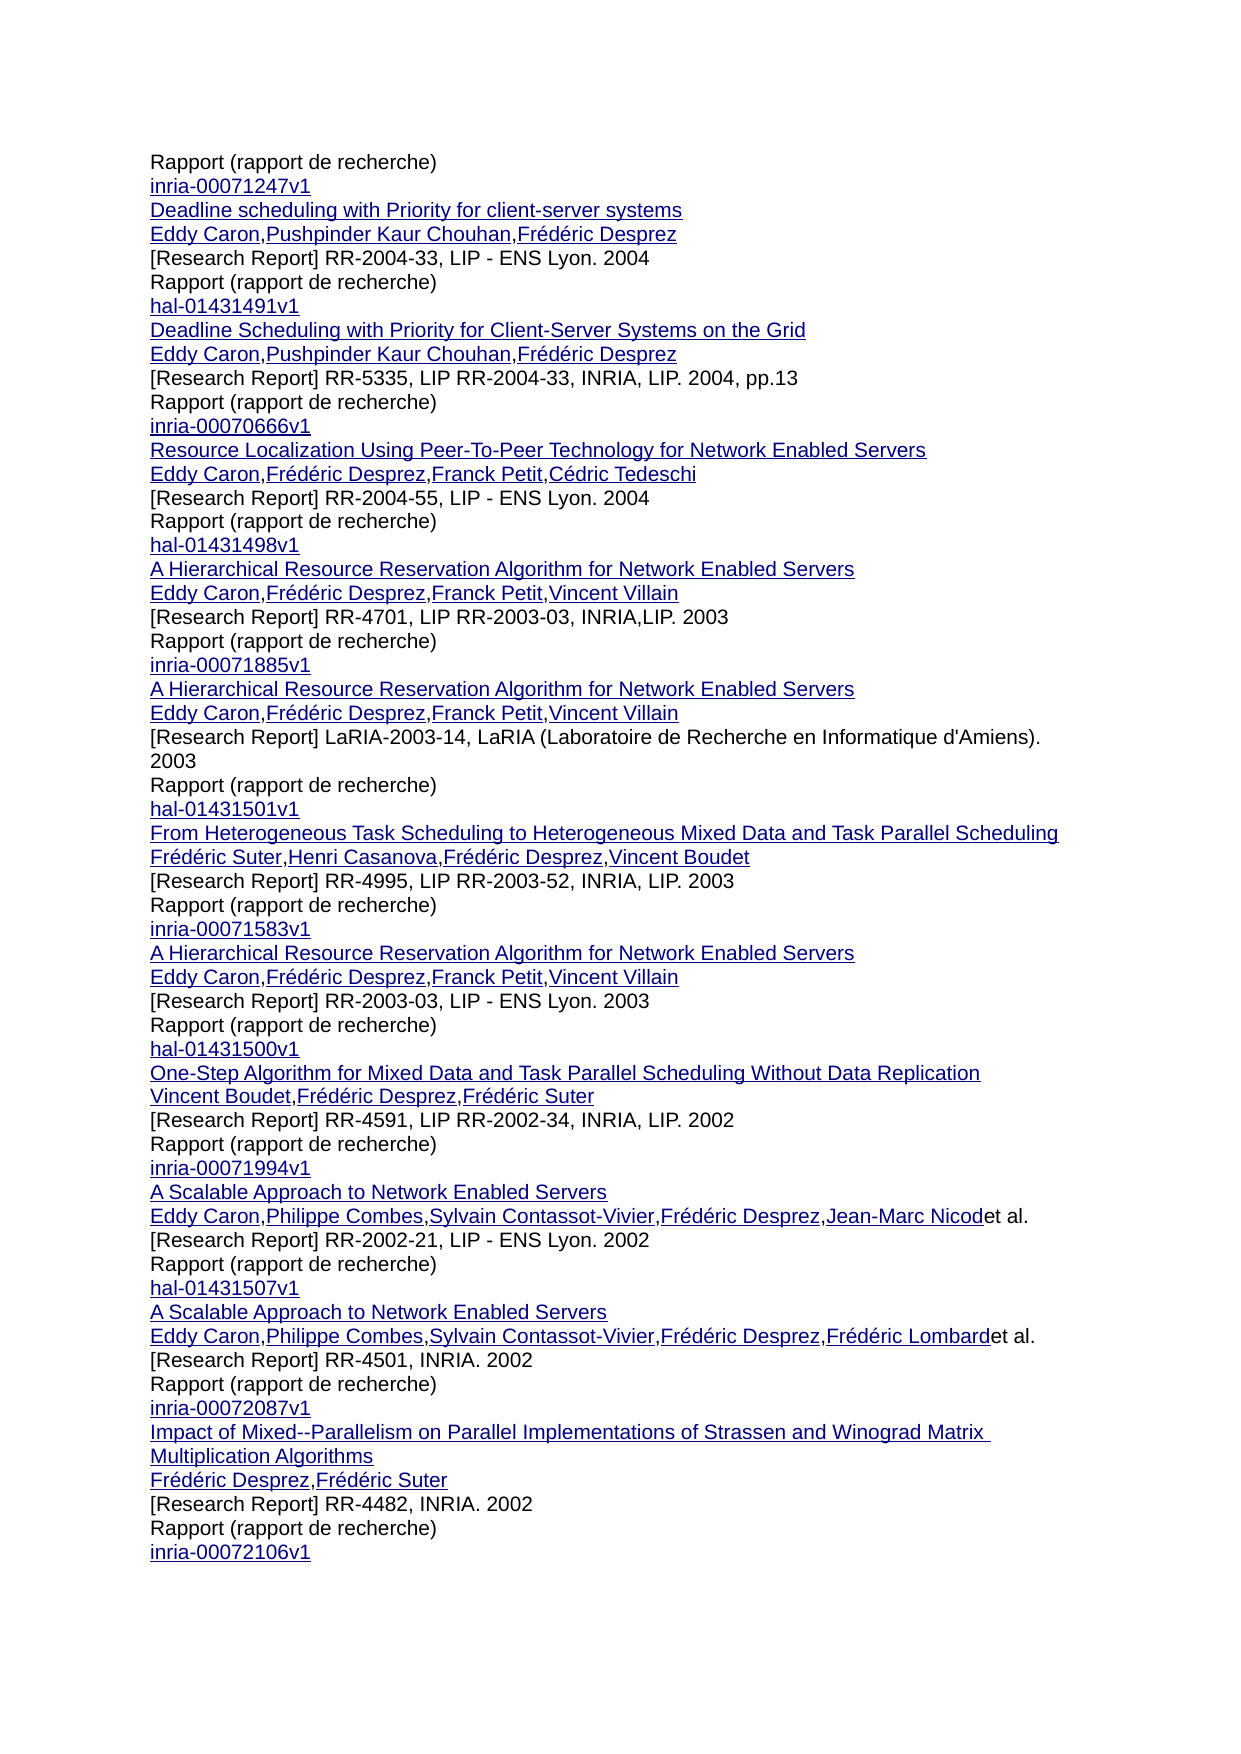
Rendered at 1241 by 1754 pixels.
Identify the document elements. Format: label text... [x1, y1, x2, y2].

table_cell Rapport (rapport de recherche) inria-00071247v1 [150, 150, 1090, 198]
table_cell Impact of Mixed--Parallelism on Parallel Implementations of Strassen and Winograd Matrix Multiplication Algorithms Frédéric Desprez,Frédéric Suter [Research Report] RR-4482, INRIA. 2002 Rapport (rapport de recherche) inria-00072106v1 [150, 1420, 1090, 1563]
table_cell A Hierarchical Resource Reservation Algorithm for Network Enabled Servers Eddy Caron,Frédéric Desprez,Franck Petit,Vincent Villain [Research Report] RR-2003-03, LIP - ENS Lyon. 2003 Rapport (rapport de recherche) hal-01431500v1 [150, 941, 1090, 1060]
table_cell Resource Localization Using Peer-To-Peer Technology for Network Enabled Servers Eddy Caron,Frédéric Desprez,Franck Petit,Cédric Tedeschi [Research Report] RR-2004-55, LIP - ENS Lyon. 2004 Rapport (rapport de recherche) hal-01431498v1 [150, 438, 1090, 557]
table_cell A Scalable Approach to Network Enabled Servers Eddy Caron,Philippe Combes,Sylvain Contassot-Vivier,Frédéric Desprez,Frédéric Lombardet al. [Research Report] RR-4501, INRIA. 2002 Rapport (rapport de recherche) inria-00072087v1 [150, 1300, 1090, 1420]
table_cell One-Step Algorithm for Mixed Data and Task Parallel Scheduling Without Data Replication Vincent Boudet,Frédéric Desprez,Frédéric Suter [Research Report] RR-4591, LIP RR-2002-34, INRIA, LIP. 2002 Rapport (rapport de recherche) inria-00071994v1 [150, 1060, 1090, 1180]
table_cell Deadline scheduling with Priority for client-server systems Eddy Caron,Pushpinder Kaur Chouhan,Frédéric Desprez [Research Report] RR-2004-33, LIP - ENS Lyon. 2004 Rapport (rapport de recherche) hal-01431491v1 [150, 198, 1090, 318]
table_cell Deadline Scheduling with Priority for Client-Server Systems on the Grid Eddy Caron,Pushpinder Kaur Chouhan,Frédéric Desprez [Research Report] RR-5335, LIP RR-2004-33, INRIA, LIP. 2004, pp.13 Rapport (rapport de recherche) inria-00070666v1 [150, 318, 1090, 437]
table_cell A Hierarchical Resource Reservation Algorithm for Network Enabled Servers Eddy Caron,Frédéric Desprez,Franck Petit,Vincent Villain [Research Report] LaRIA-2003-14, LaRIA (Laboratoire de Recherche en Informatique d'Amiens). 2003 Rapport (rapport de recherche) hal-01431501v1 [150, 677, 1090, 821]
table_cell A Scalable Approach to Network Enabled Servers Eddy Caron,Philippe Combes,Sylvain Contassot-Vivier,Frédéric Desprez,Jean-Marc Nicodet al. [Research Report] RR-2002-21, LIP - ENS Lyon. 2002 Rapport (rapport de recherche) hal-01431507v1 [150, 1180, 1090, 1300]
table_cell A Hierarchical Resource Reservation Algorithm for Network Enabled Servers Eddy Caron,Frédéric Desprez,Franck Petit,Vincent Villain [Research Report] RR-4701, LIP RR-2003-03, INRIA,LIP. 2003 Rapport (rapport de recherche) inria-00071885v1 [150, 557, 1090, 677]
table_cell From Heterogeneous Task Scheduling to Heterogeneous Mixed Data and Task Parallel Scheduling Frédéric Suter,Henri Casanova,Frédéric Desprez,Vincent Boudet [Research Report] RR-4995, LIP RR-2003-52, INRIA, LIP. 2003 Rapport (rapport de recherche) inria-00071583v1 [150, 821, 1090, 941]
